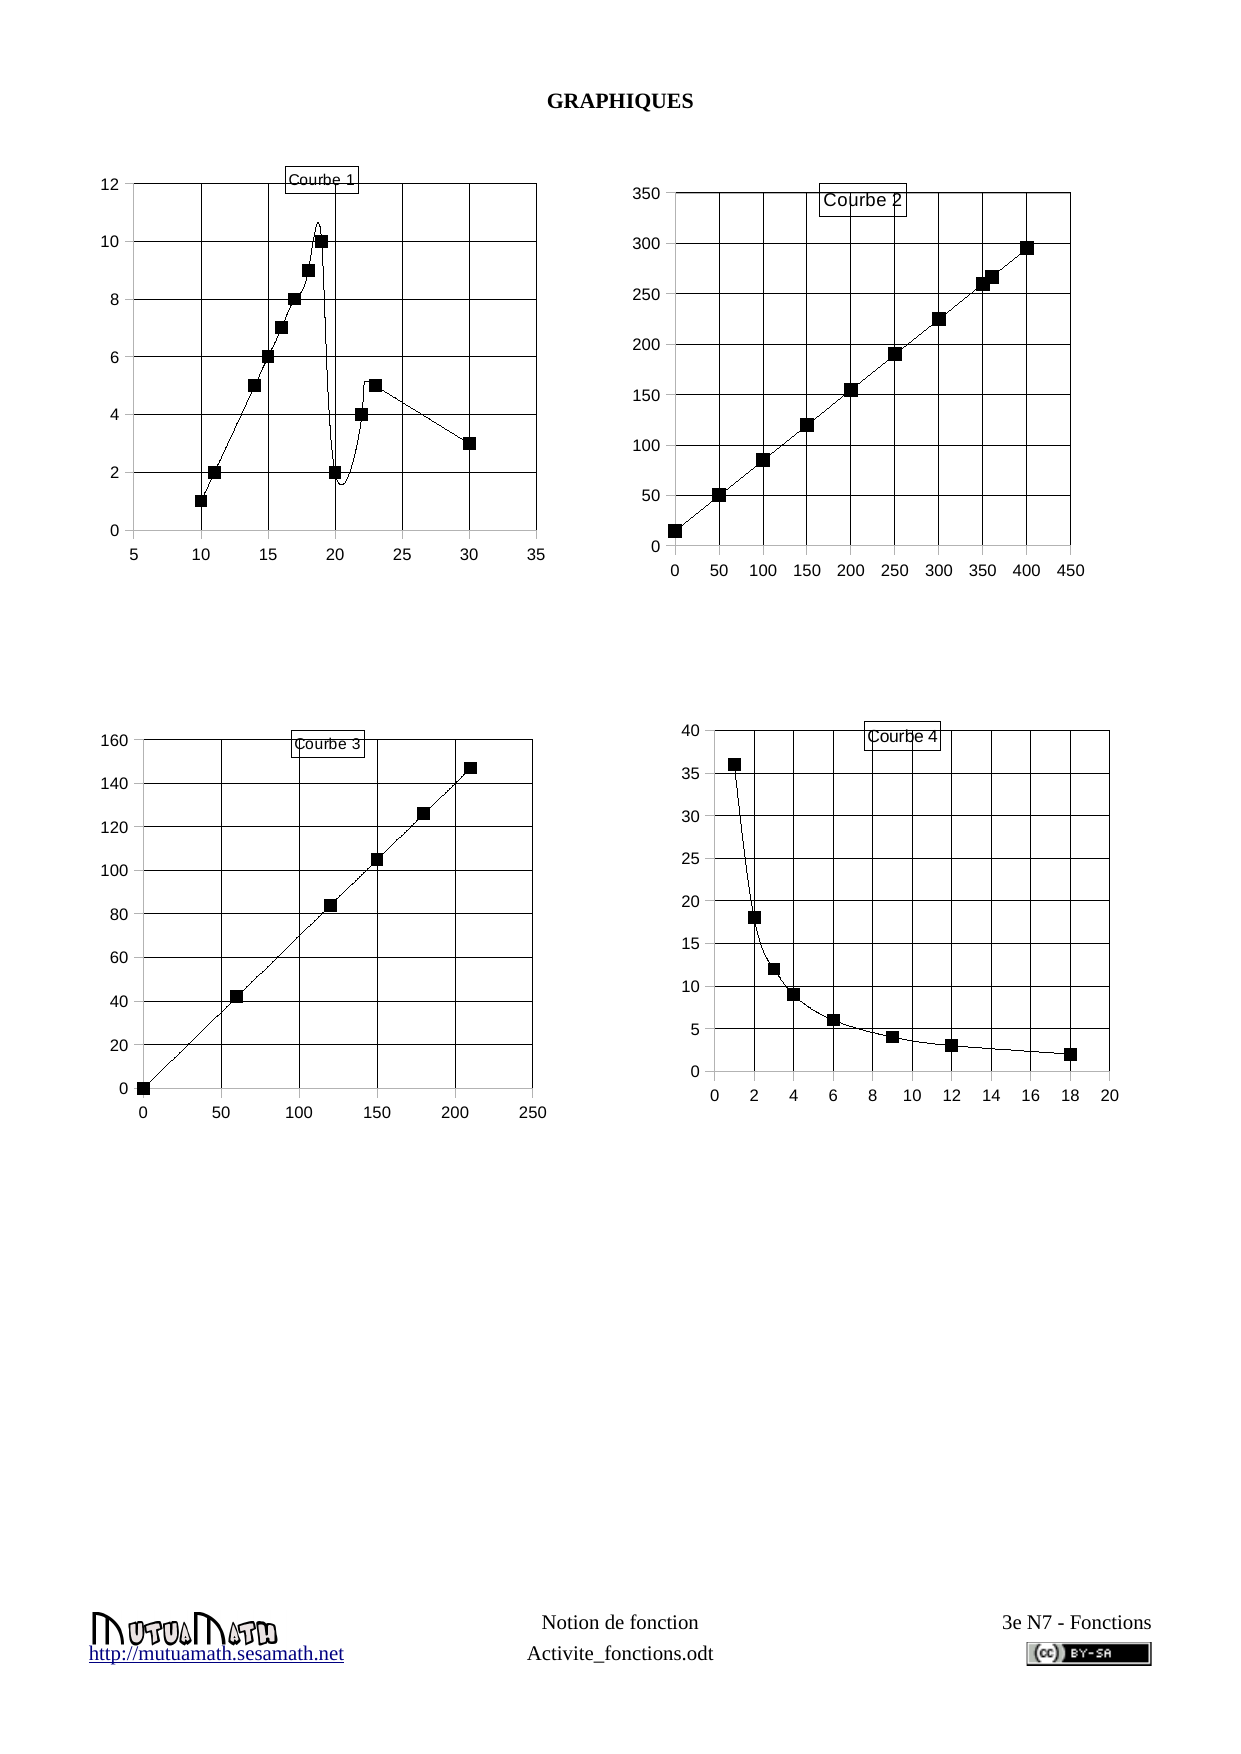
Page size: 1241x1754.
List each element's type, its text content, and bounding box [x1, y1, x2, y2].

picture [88, 1610, 287, 1654]
subtitle GRAPHIQUES [88, 88, 1152, 114]
picture [1026, 1642, 1152, 1666]
